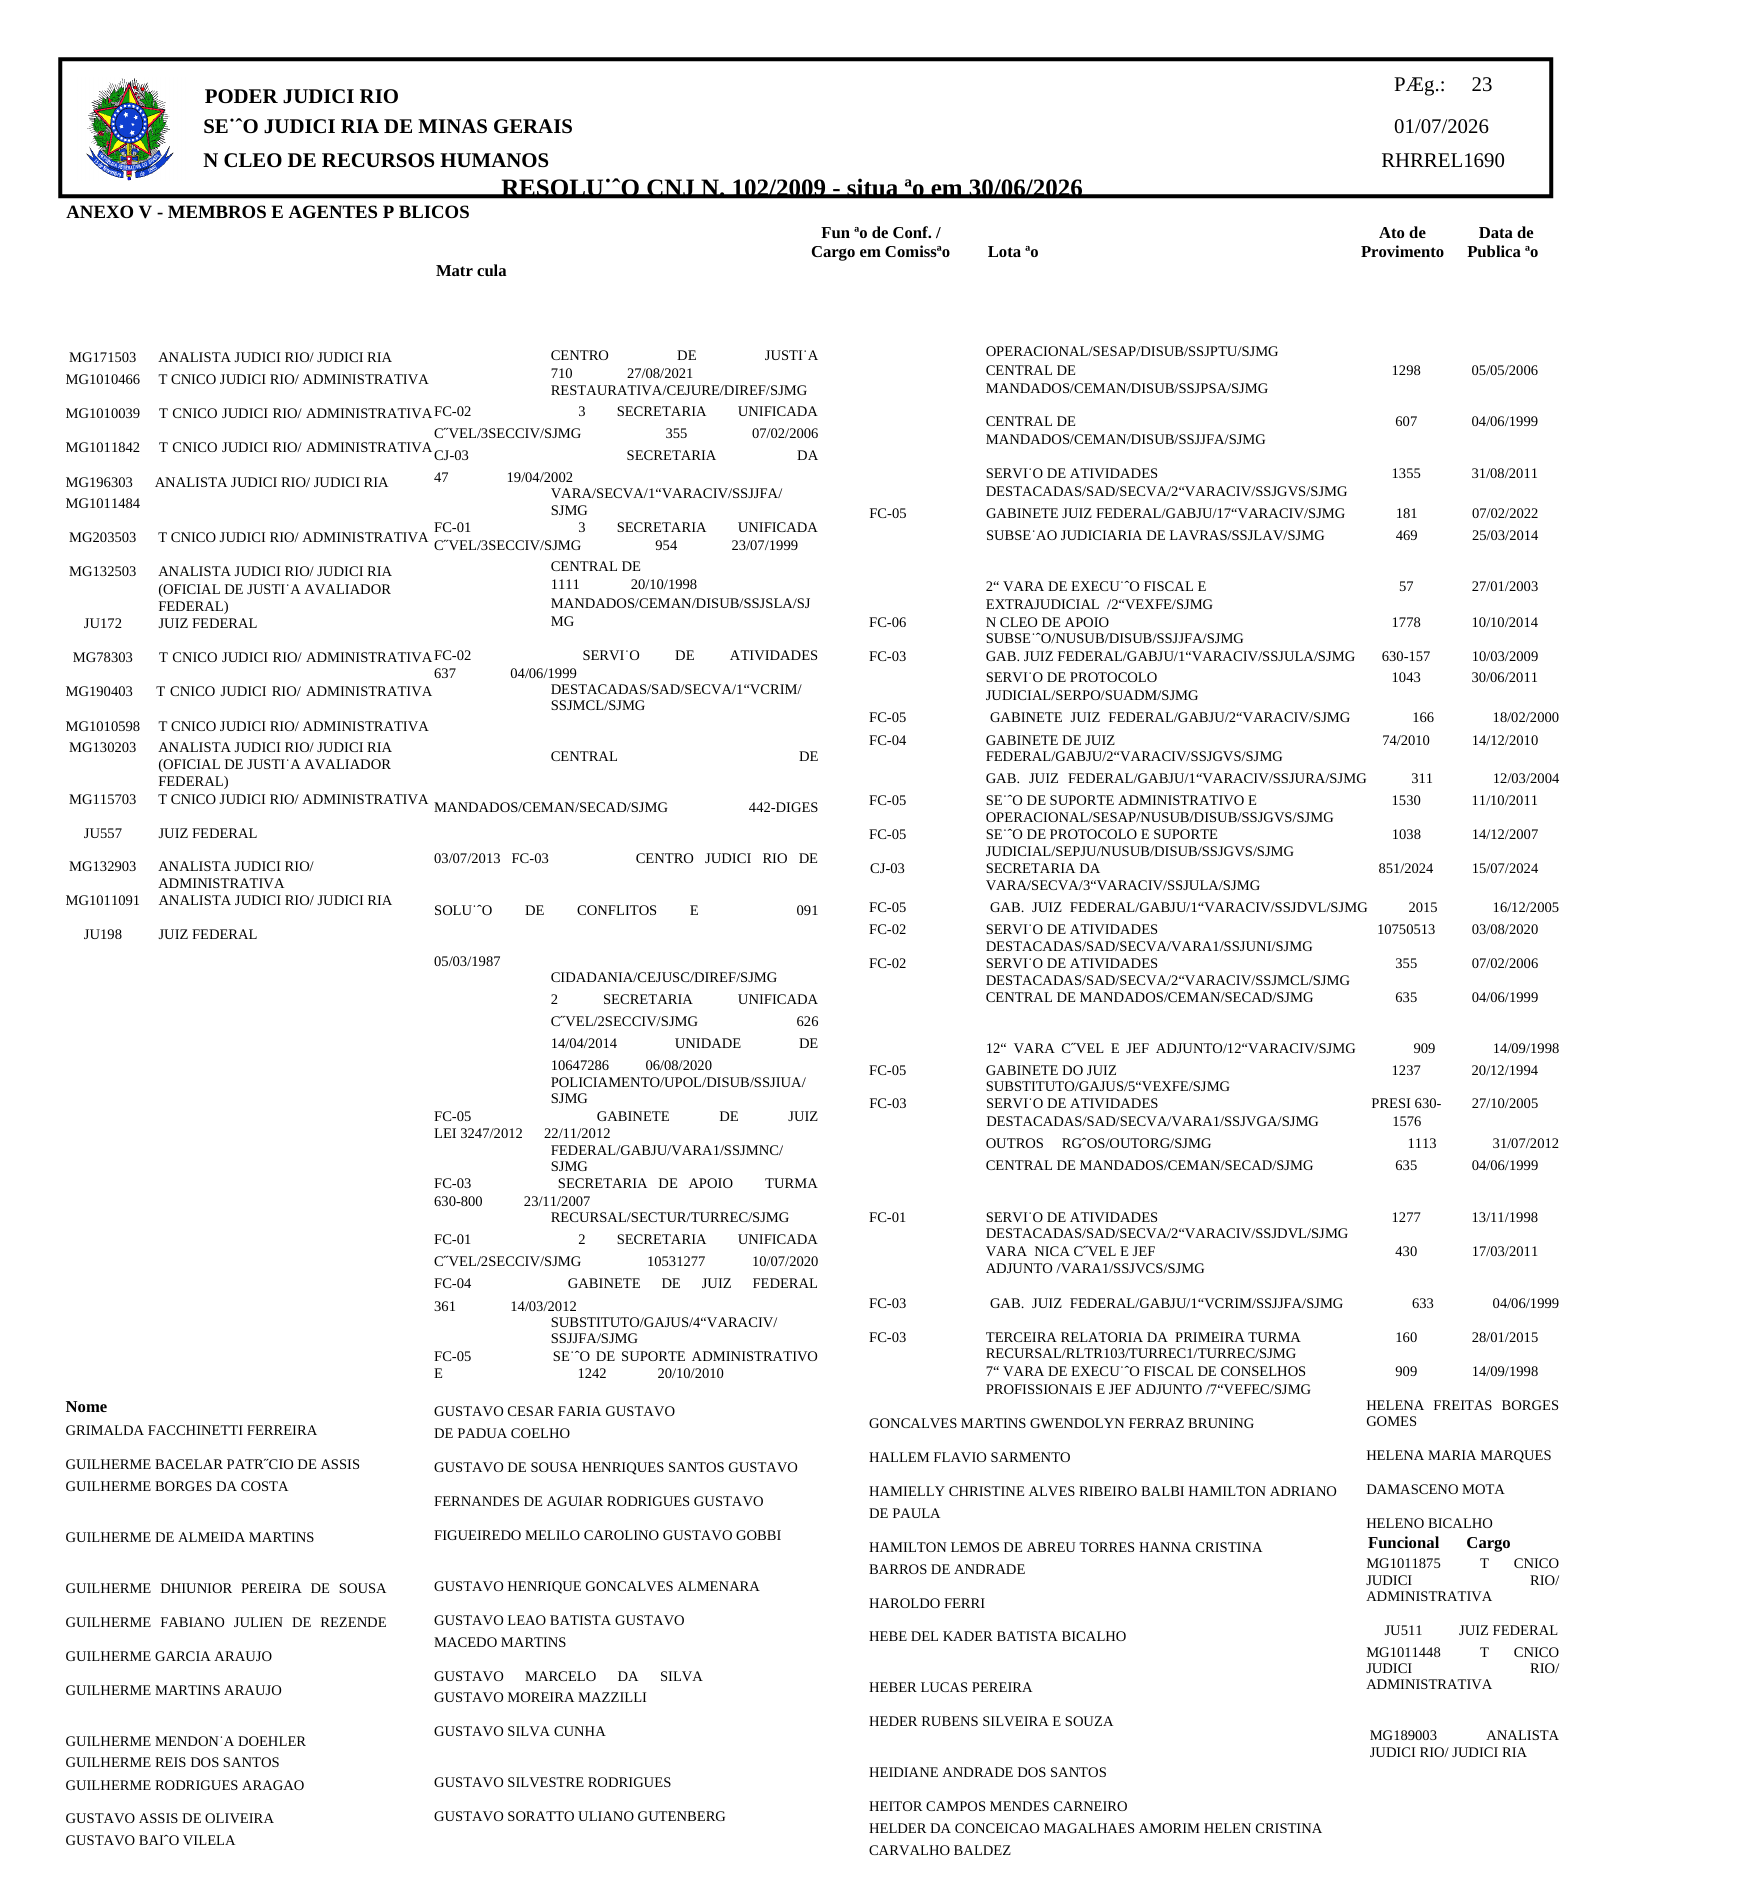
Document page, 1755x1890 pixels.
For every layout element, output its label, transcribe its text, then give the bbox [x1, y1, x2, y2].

text JU198 JUIZ FEDERAL [84, 926, 423, 943]
text FC-05 GAB. JUIZ FEDERAL/GABJU/1“VARACIV/SSJDVL/SJMG 2015 16/12/2005 FC-02 SERVI˙O DE ATIVIDADES 10750513 03/08/2020 [869, 893, 1559, 938]
text 2 SECRETARIA UNIFICADA C˝VEL/2SECCIV/SJMG 626 14/04/2014 UNIDADE DE 10647286 06/08/2020 [551, 986, 818, 1074]
text Nome [65, 1397, 415, 1416]
text FC-02 SERVI˙O DE ATIVIDADES 355 07/02/2006 [869, 954, 1559, 972]
text FC-01 3 SECRETARIA UNIFICADA C˝VEL/3SECCIV/SJMG 954 23/07/1999 [434, 518, 818, 553]
text DESTACADAS/SAD/SECVA/2“VARACIV/SSJMCL/SJMG [986, 972, 1559, 988]
text FC-02 SERVI˙O DE ATIVIDADES 637 04/06/1999 [434, 646, 818, 681]
text VARA NICA C˝VEL E JEF 430 17/03/2011 ADJUNTO /VARA1/SSJVCS/SJMG [986, 1242, 1559, 1277]
text FC-05 GABINETE DE JUIZ LEI 3247/2012 22/11/2012 [434, 1107, 818, 1142]
text FC-01 SERVI˙O DE ATIVIDADES 1277 13/11/1998 [869, 1208, 1559, 1225]
text FC-05 SE˙ˆO DE PROTOCOLO E SUPORTE 1038 14/12/2007 [869, 825, 1559, 843]
text OUTROS RGˆOS/OUTORG/SJMG 1113 31/07/2012 CENTRAL DE MANDADOS/CEMAN/SECAD/SJMG 635 04/06/1999 [986, 1129, 1559, 1174]
text GUSTAVO ASSIS DE OLIVEIRA GUSTAVO BAIˆO VILELA [65, 1805, 295, 1849]
text GUILHERME BACELAR PATR˝CIO DE ASSIS GUILHERME BORGES DA COSTA [65, 1450, 381, 1494]
text HAROLDO FERRI [869, 1595, 1358, 1611]
picture [54, 53, 1557, 201]
text 7“ VARA DE EXECU˙ˆO FISCAL DE CONSELHOS 909 14/09/1998 PROFISSIONAIS E JEF ADJUNTO /7“VEFEC/SJMG [986, 1362, 1559, 1397]
text CENTRAL DE 1298 05/05/2006 MANDADOS/CEMAN/DISUB/SSJPSA/SJMG [986, 360, 1559, 396]
text FC-03 SECRETARIA DE APOIO TURMA 630-800 23/11/2007 [434, 1174, 818, 1209]
text MG78303 T CNICO JUDICI RIO/ ADMINISTRATIVA MG190403 T CNICO JUDICI RIO/ ADMINISTRATIVA MG1010598 T CNICO JUDICI RIO/ ADMINISTRATIVA [65, 632, 423, 734]
text DESTACADAS/SAD/SECVA/1“VCRIM/SSJMCL/SJMG [551, 681, 818, 714]
text GONCALVES MARTINS GWENDOLYN FERRAZ BRUNING HALLEM FLAVIO SARMENTO [869, 1397, 1288, 1465]
text FC-06 N CLEO DE APOIO 1778 10/10/2014 [869, 613, 1559, 631]
text CENTRO DE JUSTI˙A 710 27/08/2021 [551, 347, 818, 381]
text MG203503 T CNICO JUDICI RIO/ ADMINISTRATIVA MG132503 ANALISTA JUDICI RIO/ JUDICI RIA [69, 512, 423, 580]
text FC-05 GABINETE JUIZ FEDERAL/GABJU/17“VARACIV/SJMG 181 07/02/2022 SUBSE˙AO JUDICIARIA DE LAVRAS/SSJLAV/SJMG 469 25/03/2014 [869, 500, 1538, 544]
text MG1011484 [65, 496, 423, 512]
text SUBSTITUTO/GAJUS/5“VEXFE/SJMG [986, 1078, 1559, 1094]
text HEIDIANE ANDRADE DOS SANTOS [869, 1764, 1358, 1781]
text CENTRAL DE MANDADOS/CEMAN/SECAD/SJMG 442-DIGES 03/07/2013 FC-03 CENTRO JUDICI RIO DE SOLU˙ˆO DE CONFLITOS E 091 05/03/1987 [434, 714, 818, 969]
text VARA/SECVA/1“VARACIV/SSJJFA/SJMG [551, 486, 818, 518]
text FC-03 GAB. JUIZ FEDERAL/GABJU/1“VARACIV/SSJULA/SJMG 630-157 10/03/2009 [869, 647, 1559, 665]
text CJ-03 SECRETARIA DA 851/2024 15/07/2024 [870, 859, 1559, 877]
text GUSTAVO HENRIQUE GONCALVES ALMENARA [434, 1578, 818, 1594]
text GUILHERME MARTINS ARAUJO [65, 1682, 415, 1698]
text HAMIELLY CHRISTINE ALVES RIBEIRO BALBI HAMILTON ADRIANO DE PAULA [869, 1477, 1355, 1521]
text SERVI˙O DE PROTOCOLO 1043 30/06/2011 JUDICIAL/SERPO/SUADM/SJMG [986, 668, 1559, 704]
text FEDERAL/GABJU/2“VARACIV/SSJGVS/SJMG [986, 748, 1559, 764]
text DESTACADAS/SAD/SECVA/VARA1/SSJUNI/SJMG [986, 938, 1559, 954]
text CENTRAL DE 607 04/06/1999 MANDADOS/CEMAN/DISUB/SSJJFA/SJMG [986, 412, 1559, 448]
text GUSTAVO CESAR FARIA GUSTAVO DE PADUA COELHO [434, 1397, 696, 1441]
text GUSTAVO SILVA CUNHA [434, 1724, 818, 1740]
text GAB. JUIZ FEDERAL/GABJU/1“VARACIV/SSJURA/SJMG 311 12/03/2004 FC-05 SE˙ˆO DE SUPORTE ADMINISTRATIVO E 1530 11/10/2011 [869, 764, 1559, 809]
text FC-05 GABINETE JUIZ FEDERAL/GABJU/2“VARACIV/SJMG 166 18/02/2000 FC-04 GABINETE DE JUIZ 74/2010 14/12/2010 [869, 704, 1559, 748]
text RECURSAL/SECTUR/TURREC/SJMG [551, 1209, 818, 1226]
text POLICIAMENTO/UPOL/DISUB/SSJIUA/SJMG [551, 1074, 818, 1107]
text FC-03 SERVI˙O DE ATIVIDADES PRESI 630- 27/10/2005 DESTACADAS/SAD/SECVA/VARA1/SSJVGA/SJMG 1576 [869, 1095, 1538, 1129]
text OPERACIONAL/SESAP/DISUB/SSJPTU/SJMG [986, 344, 1559, 360]
text CENTRAL DE 1111 20/10/1998 MANDADOS/CEMAN/DISUB/SSJSLA/SJMG [551, 556, 818, 629]
text MG1010039 T CNICO JUDICI RIO/ ADMINISTRATIVA MG1011842 T CNICO JUDICI RIO/ ADMINISTRATIVA MG196303 ANALISTA JUDICI RIO/ JUDICI RIA [65, 388, 423, 490]
text CIDADANIA/CEJUSC/DIREF/SJMG [551, 969, 818, 986]
text MG130203 ANALISTA JUDICI RIO/ JUDICI RIA [69, 739, 423, 756]
text JU172 JUIZ FEDERAL [84, 615, 423, 632]
text CENTRAL DE MANDADOS/CEMAN/SECAD/SJMG 635 04/06/1999 [986, 988, 1559, 1005]
text GUSTAVO DE SOUSA HENRIQUES SANTOS GUSTAVO FERNANDES DE AGUIAR RODRIGUES GUSTAVO FIGUEIREDO MELILO CAROLINO GUSTAVO GOBBI [434, 1441, 817, 1543]
text RECURSAL/RLTR103/TURREC1/TURREC/SJMG [986, 1346, 1559, 1362]
text FEDERAL/GABJU/VARA1/SSJMNC/SJMG [551, 1142, 818, 1174]
text RESTAURATIVA/CEJURE/DIREF/SJMG [551, 382, 818, 398]
text GUSTAVO MARCELO DA SILVA GUSTAVO MOREIRA MAZZILLI [434, 1662, 703, 1706]
text MG1011875 T CNICO JUDICI RIO/ ADMINISTRATIVA [1366, 1556, 1559, 1604]
text FC-02 3 SECRETARIA UNIFICADA C˝VEL/3SECCIV/SJMG 355 07/02/2006 CJ-03 SECRETARIA DA 47 19/04/2002 [434, 398, 818, 486]
text OPERACIONAL/SESAP/NUSUB/DISUB/SSJGVS/SJMG [986, 809, 1559, 825]
text MG115703 T CNICO JUDICI RIO/ ADMINISTRATIVA [69, 791, 423, 807]
text (OFICIAL DE JUSTI˙A AVALIADOR FEDERAL) [158, 580, 395, 614]
text GUILHERME DE ALMEIDA MARTINS [65, 1529, 415, 1545]
text (OFICIAL DE JUSTI˙A AVALIADOR FEDERAL) [158, 756, 395, 790]
text ADMINISTRATIVA [158, 875, 423, 891]
text GUSTAVO LEAO BATISTA GUSTAVO MACEDO MARTINS [434, 1606, 693, 1650]
text MG189003 ANALISTA JUDICI RIO/ JUDICI RIA [1369, 1727, 1559, 1760]
text JU511 JUIZ FEDERAL [1384, 1622, 1559, 1638]
text JU557 JUIZ FEDERAL [84, 824, 423, 841]
text Funcional Cargo [1368, 1532, 1559, 1552]
text FC-01 2 SECRETARIA UNIFICADA C˝VEL/2SECCIV/SJMG 10531277 10/07/2020 FC-04 GABINETE DE JUIZ FEDERAL 361 14/03/2012 [434, 1226, 818, 1314]
text SERVI˙O DE ATIVIDADES 1355 31/08/2011 DESTACADAS/SAD/SECVA/2“VARACIV/SSJGVS/SJMG [986, 464, 1559, 500]
text HEBE DEL KADER BATISTA BICALHO [869, 1629, 1358, 1645]
text HELDER DA CONCEICAO MAGALHAES AMORIM HELEN CRISTINA CARVALHO BALDEZ [869, 1814, 1358, 1858]
text VARA/SECVA/3“VARACIV/SSJULA/SJMG [986, 877, 1559, 893]
text HAMILTON LEMOS DE ABREU TORRES HANNA CRISTINA BARROS DE ANDRADE [869, 1533, 1322, 1577]
text SUBSTITUTO/GAJUS/4“VARACIV/SSJJFA/SJMG [551, 1314, 818, 1346]
text JUDICIAL/SEPJU/NUSUB/DISUB/SSJGVS/SJMG [986, 843, 1559, 859]
text MG171503 ANALISTA JUDICI RIO/ JUDICI RIA MG1010466 T CNICO JUDICI RIO/ ADMINISTRATIVA [65, 344, 423, 388]
text DESTACADAS/SAD/SECVA/2“VARACIV/SSJDVL/SJMG [986, 1226, 1559, 1242]
text GUSTAVO SILVESTRE RODRIGUES GUSTAVO SORATTO ULIANO GUTENBERG [434, 1757, 736, 1825]
text GRIMALDA FACCHINETTI FERREIRA [65, 1422, 415, 1438]
text SUBSE˙ˆO/NUSUB/DISUB/SSJJFA/SJMG [986, 631, 1559, 647]
text HEDER RUBENS SILVEIRA E SOUZA [869, 1713, 1358, 1729]
text FC-05 SE˙ˆO DE SUPORTE ADMINISTRATIVO E 1242 20/10/2010 [434, 1346, 818, 1382]
text HELENA FREITAS BORGES GOMES [1366, 1397, 1559, 1429]
text HEBER LUCAS PEREIRA [869, 1680, 1358, 1696]
text FC-03 GAB. JUIZ FEDERAL/GABJU/1“VCRIM/SSJJFA/SJMG 633 04/06/1999 FC-03 TERCEIRA RELATORIA DA PRIMEIRA TURMA 160 28/01/2015 [869, 1277, 1559, 1346]
text GUILHERME MENDON˙A DOEHLER GUILHERME REIS DOS SANTOS GUILHERME RODRIGUES ARAGAO [65, 1727, 327, 1793]
text HEITOR CAMPOS MENDES CARNEIRO [869, 1798, 1358, 1814]
text MG1011448 T CNICO JUDICI RIO/ ADMINISTRATIVA [1366, 1644, 1559, 1693]
text GUILHERME DHIUNIOR PEREIRA DE SOUSA GUILHERME FABIANO JULIEN DE REZENDE GUILHERME GARCIA ARAUJO [65, 1562, 387, 1664]
text 2“ VARA DE EXECU˙ˆO FISCAL E 57 27/01/2003 EXTRAJUDICIAL /2“VEXFE/SJMG [986, 577, 1559, 613]
text HELENA MARIA MARQUES DAMASCENO MOTA HELENO BICALHO [1366, 1429, 1556, 1532]
text 12“ VARA C˝VEL E JEF ADJUNTO/12“VARACIV/SJMG 909 14/09/1998 FC-05 GABINETE DO JUIZ 1237 20/12/1994 [869, 1034, 1559, 1078]
text MG132903 ANALISTA JUDICI RIO/ [69, 858, 423, 875]
text MG1011091 ANALISTA JUDICI RIO/ JUDICI RIA [65, 892, 423, 909]
